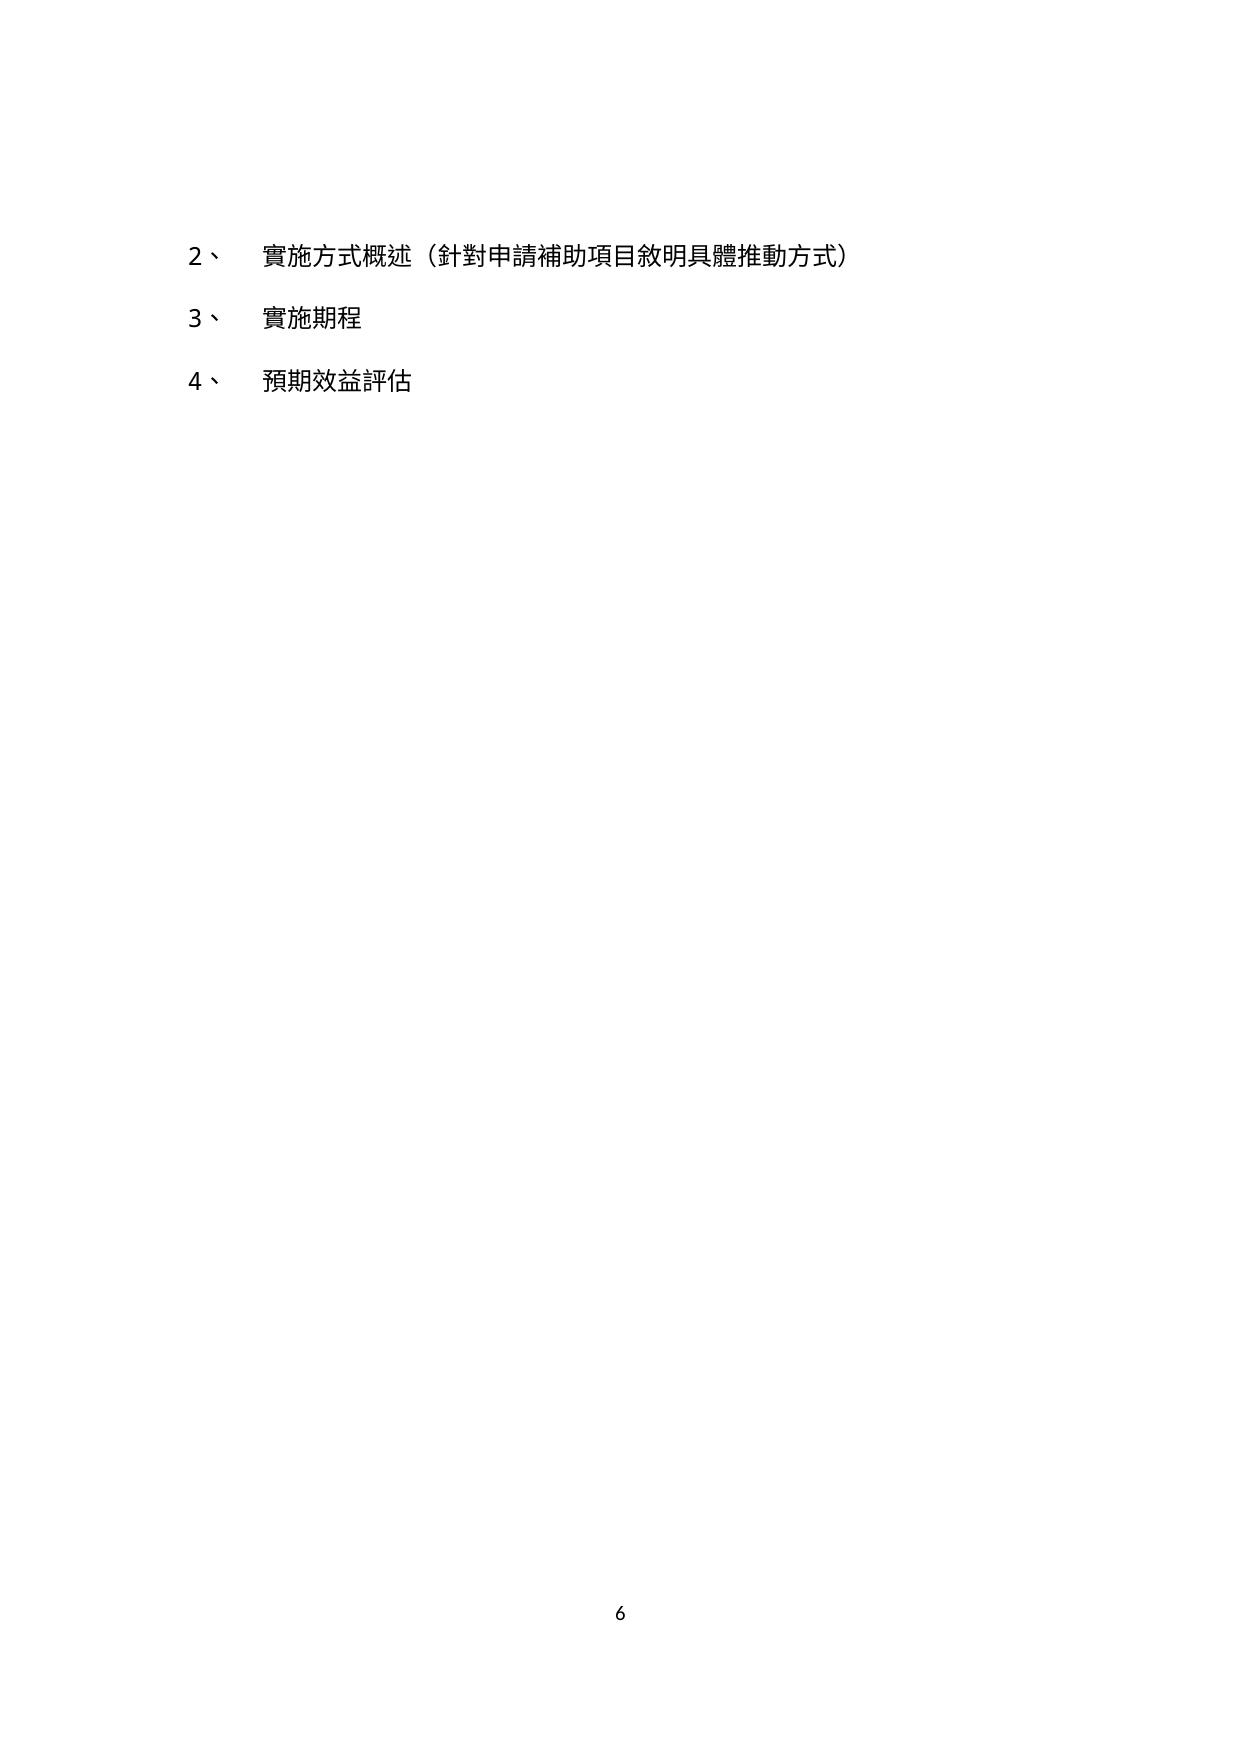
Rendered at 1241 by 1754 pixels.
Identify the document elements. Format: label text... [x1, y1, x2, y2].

list 實施方式概述（針對申請補助項目敘明具體推動方式） [187, 212, 1053, 275]
list 預期效益評估 [187, 337, 1053, 400]
list 實施期程 [187, 275, 1053, 337]
